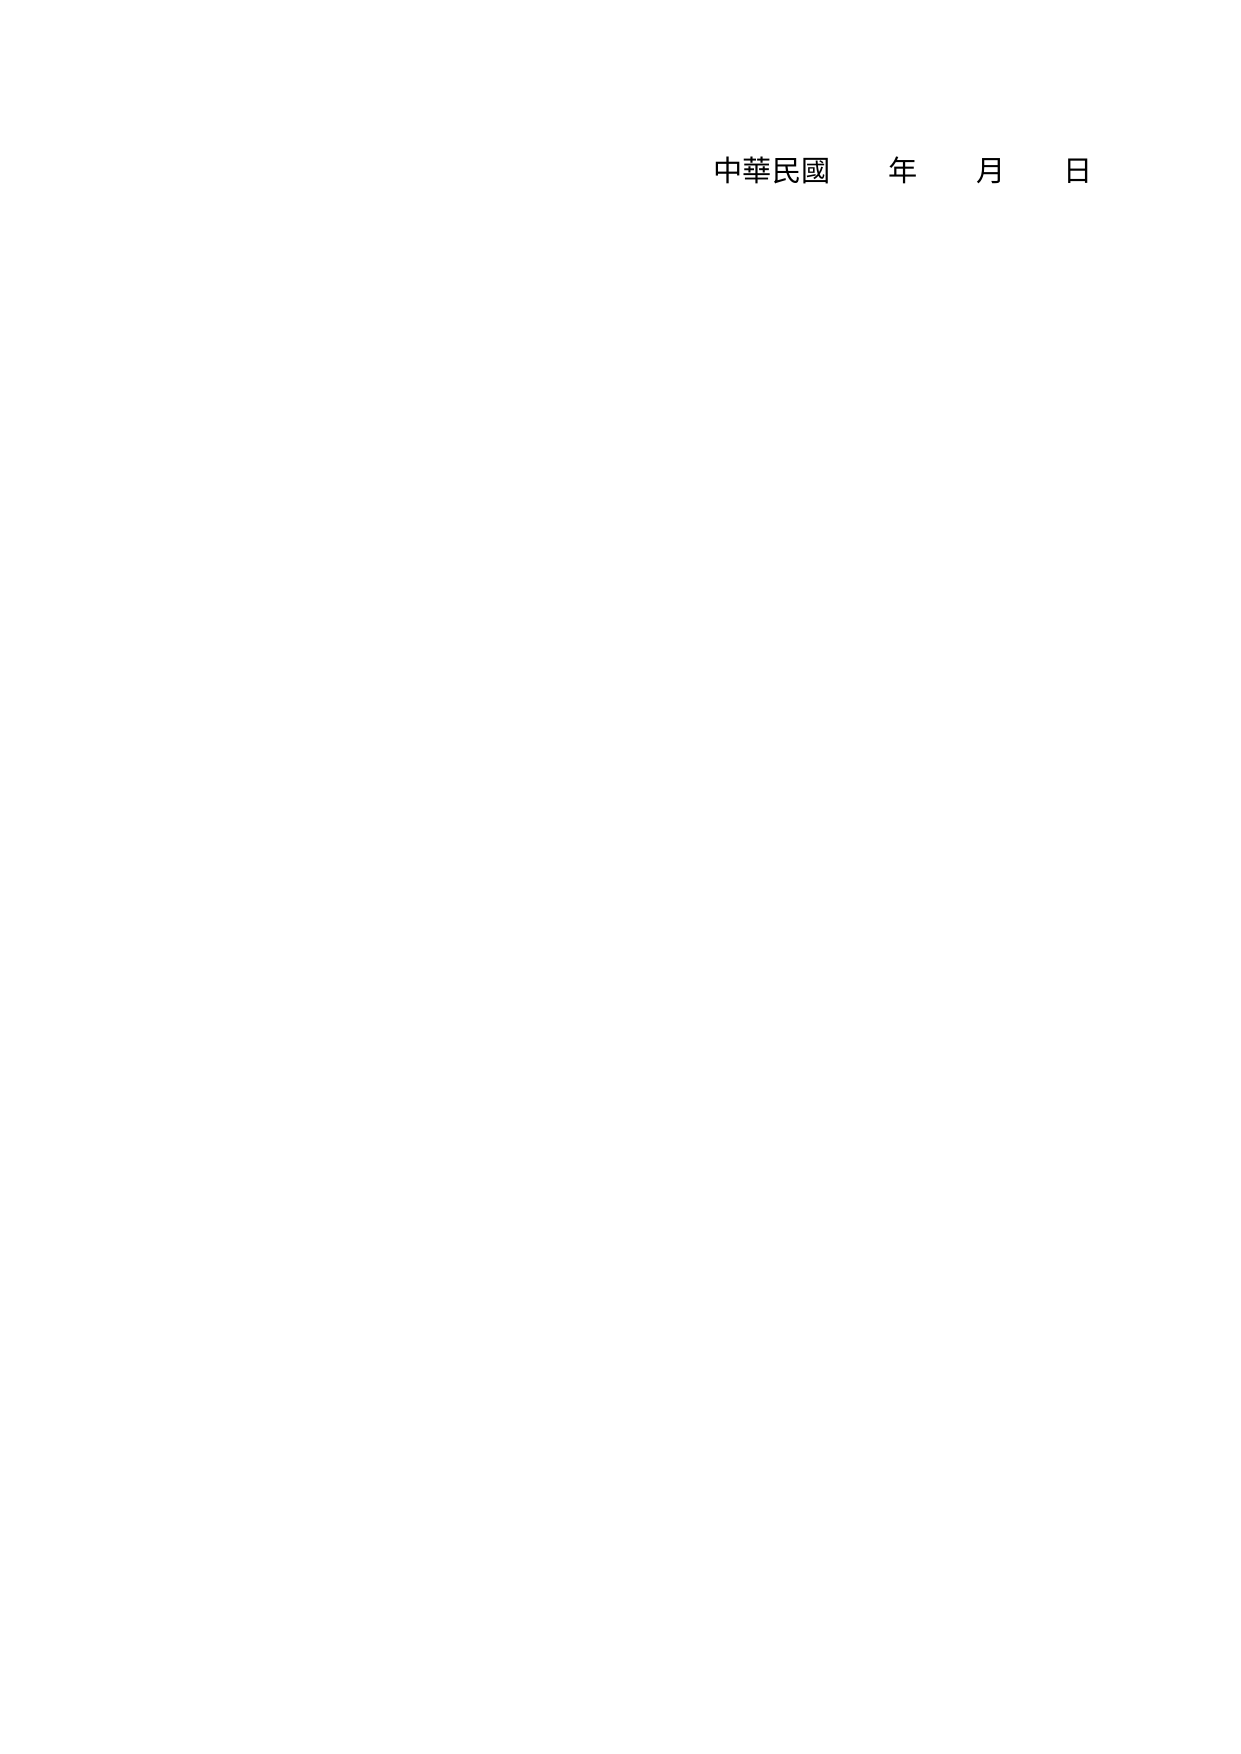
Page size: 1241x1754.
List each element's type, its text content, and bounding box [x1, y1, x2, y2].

text 中華民國 年 月 日 [118, 127, 1092, 189]
